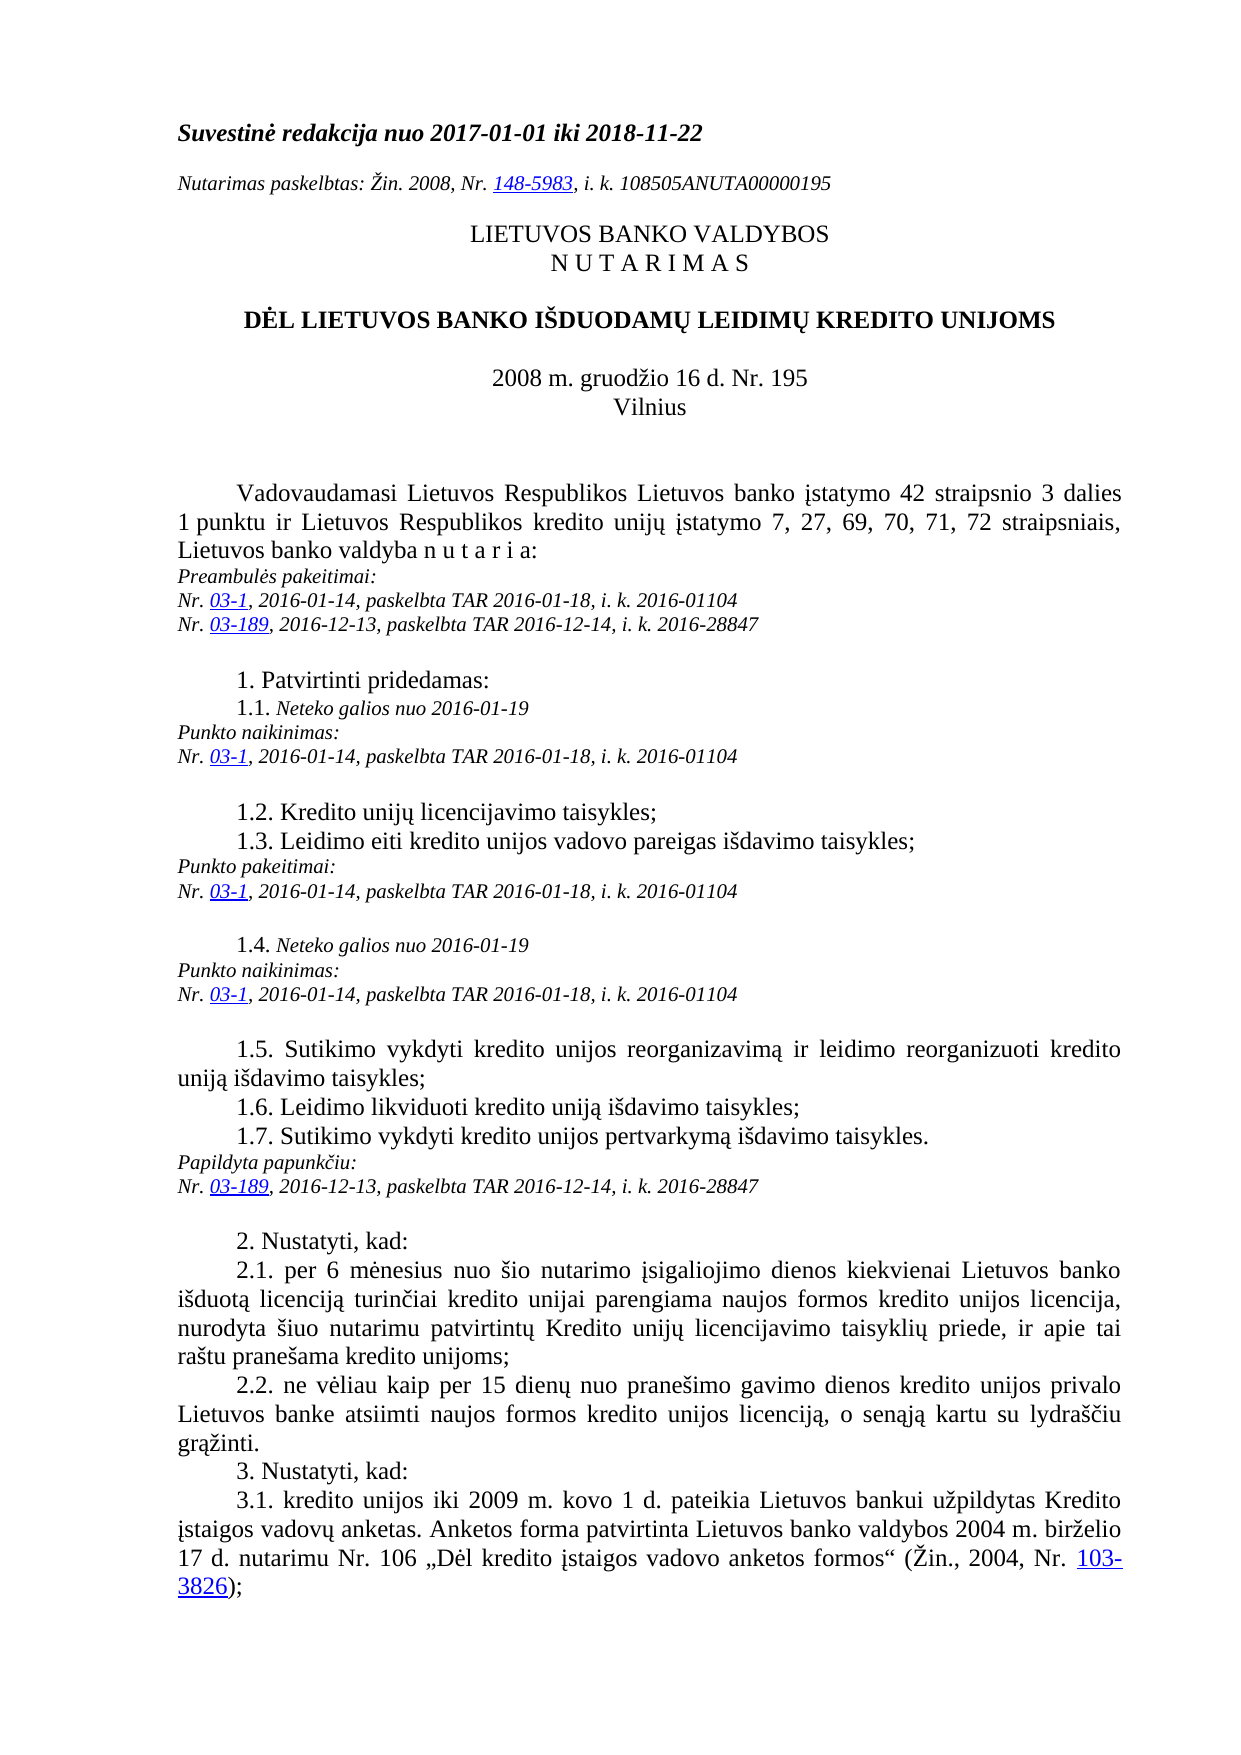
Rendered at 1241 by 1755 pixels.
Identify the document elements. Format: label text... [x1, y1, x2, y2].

text Punkto naikinimas: [177, 720, 1122, 744]
text Nr. 03-1, 2016-01-14, paskelbta TAR 2016-01-18, i. k. 2016-01104 [177, 878, 1122, 903]
text Punkto pakeitimai: [177, 854, 1122, 878]
text DĖL LIETUVOS BANKO IŠDUODAMŲ LEIDIMŲ KREDITO UNIJOMS [177, 305, 1122, 334]
text Nr. 03-1, 2016-01-14, paskelbta TAR 2016-01-18, i. k. 2016-01104 [177, 588, 1122, 612]
text Vilnius [177, 392, 1122, 420]
text Vadovaudamasi Lietuvos Respublikos Lietuvos banko įstatymo 42 straipsnio 3 dalies 1 punktu ir Lietuvos Respublikos kredito unijų įstatymo 7, 27, 69, 70, 71, 72 straipsniais, Lietuvos banko valdyba n u t a r i a: [177, 478, 1122, 564]
text Nr. 03-189, 2016-12-13, paskelbta TAR 2016-12-14, i. k. 2016-28847 [177, 612, 1122, 636]
text Suvestinė redakcija nuo 2017-01-01 iki 2018-11-22 [177, 118, 1122, 147]
text 1.5. Sutikimo vykdyti kredito unijos reorganizavimą ir leidimo reorganizuoti kredito uniją išdavimo taisykles; [177, 1034, 1122, 1092]
text 3. Nustatyti, kad: [177, 1456, 1122, 1485]
text 3.1. kredito unijos iki 2009 m. kovo 1 d. pateikia Lietuvos bankui užpildytas Kredito įstaigos vadovų anketas. Anketos forma patvirtinta Lietuvos banko valdybos 2004 m. birželio 17 d. nutarimu Nr. 106 „Dėl kredito įstaigos vadovo anketos formos“ (Žin., 2004, Nr. 103-3826); [177, 1485, 1122, 1600]
text 1.6. Leidimo likviduoti kredito uniją išdavimo taisykles; [177, 1092, 1122, 1121]
text Nr. 03-1, 2016-01-14, paskelbta TAR 2016-01-18, i. k. 2016-01104 [177, 744, 1122, 768]
text NUTARIMAS [177, 248, 1122, 277]
text LIETUVOS BANKO VALDYBOS [177, 219, 1122, 248]
text 2. Nustatyti, kad: [177, 1226, 1122, 1255]
text 1.4. Neteko galios nuo 2016-01-19 [177, 931, 1122, 958]
text Nr. 03-189, 2016-12-13, paskelbta TAR 2016-12-14, i. k. 2016-28847 [177, 1174, 1122, 1198]
text 2.1. per 6 mėnesius nuo šio nutarimo įsigaliojimo dienos kiekvienai Lietuvos banko išduotą licenciją turinčiai kredito unijai parengiama naujos formos kredito unijos licencija, nurodyta šiuo nutarimu patvirtintų Kredito unijų licencijavimo taisyklių priede, ir apie tai raštu pranešama kredito unijoms; [177, 1255, 1122, 1370]
text 1.1. Neteko galios nuo 2016-01-19 [177, 694, 1122, 720]
text 1.2. Kredito unijų licencijavimo taisykles; [177, 797, 1122, 826]
text Preambulės pakeitimai: [177, 564, 1122, 588]
text 1.3. Leidimo eiti kredito unijos vadovo pareigas išdavimo taisykles; [177, 826, 1122, 854]
text Nutarimas paskelbtas: Žin. 2008, Nr. 148-5983, i. k. 108505ANUTA00000195 [177, 171, 1122, 195]
text 2008 m. gruodžio 16 d. Nr. 195 [177, 363, 1122, 392]
text 1.7. Sutikimo vykdyti kredito unijos pertvarkymą išdavimo taisykles. [177, 1121, 1122, 1149]
text Papildyta papunkčiu: [177, 1149, 1122, 1174]
text Punkto naikinimas: [177, 958, 1122, 982]
text 2.2. ne vėliau kaip per 15 dienų nuo pranešimo gavimo dienos kredito unijos privalo Lietuvos banke atsiimti naujos formos kredito unijos licenciją, o senąją kartu su lydraščiu grąžinti. [177, 1370, 1122, 1456]
text 1. Patvirtinti pridedamas: [177, 665, 1122, 694]
text Nr. 03-1, 2016-01-14, paskelbta TAR 2016-01-18, i. k. 2016-01104 [177, 982, 1122, 1006]
